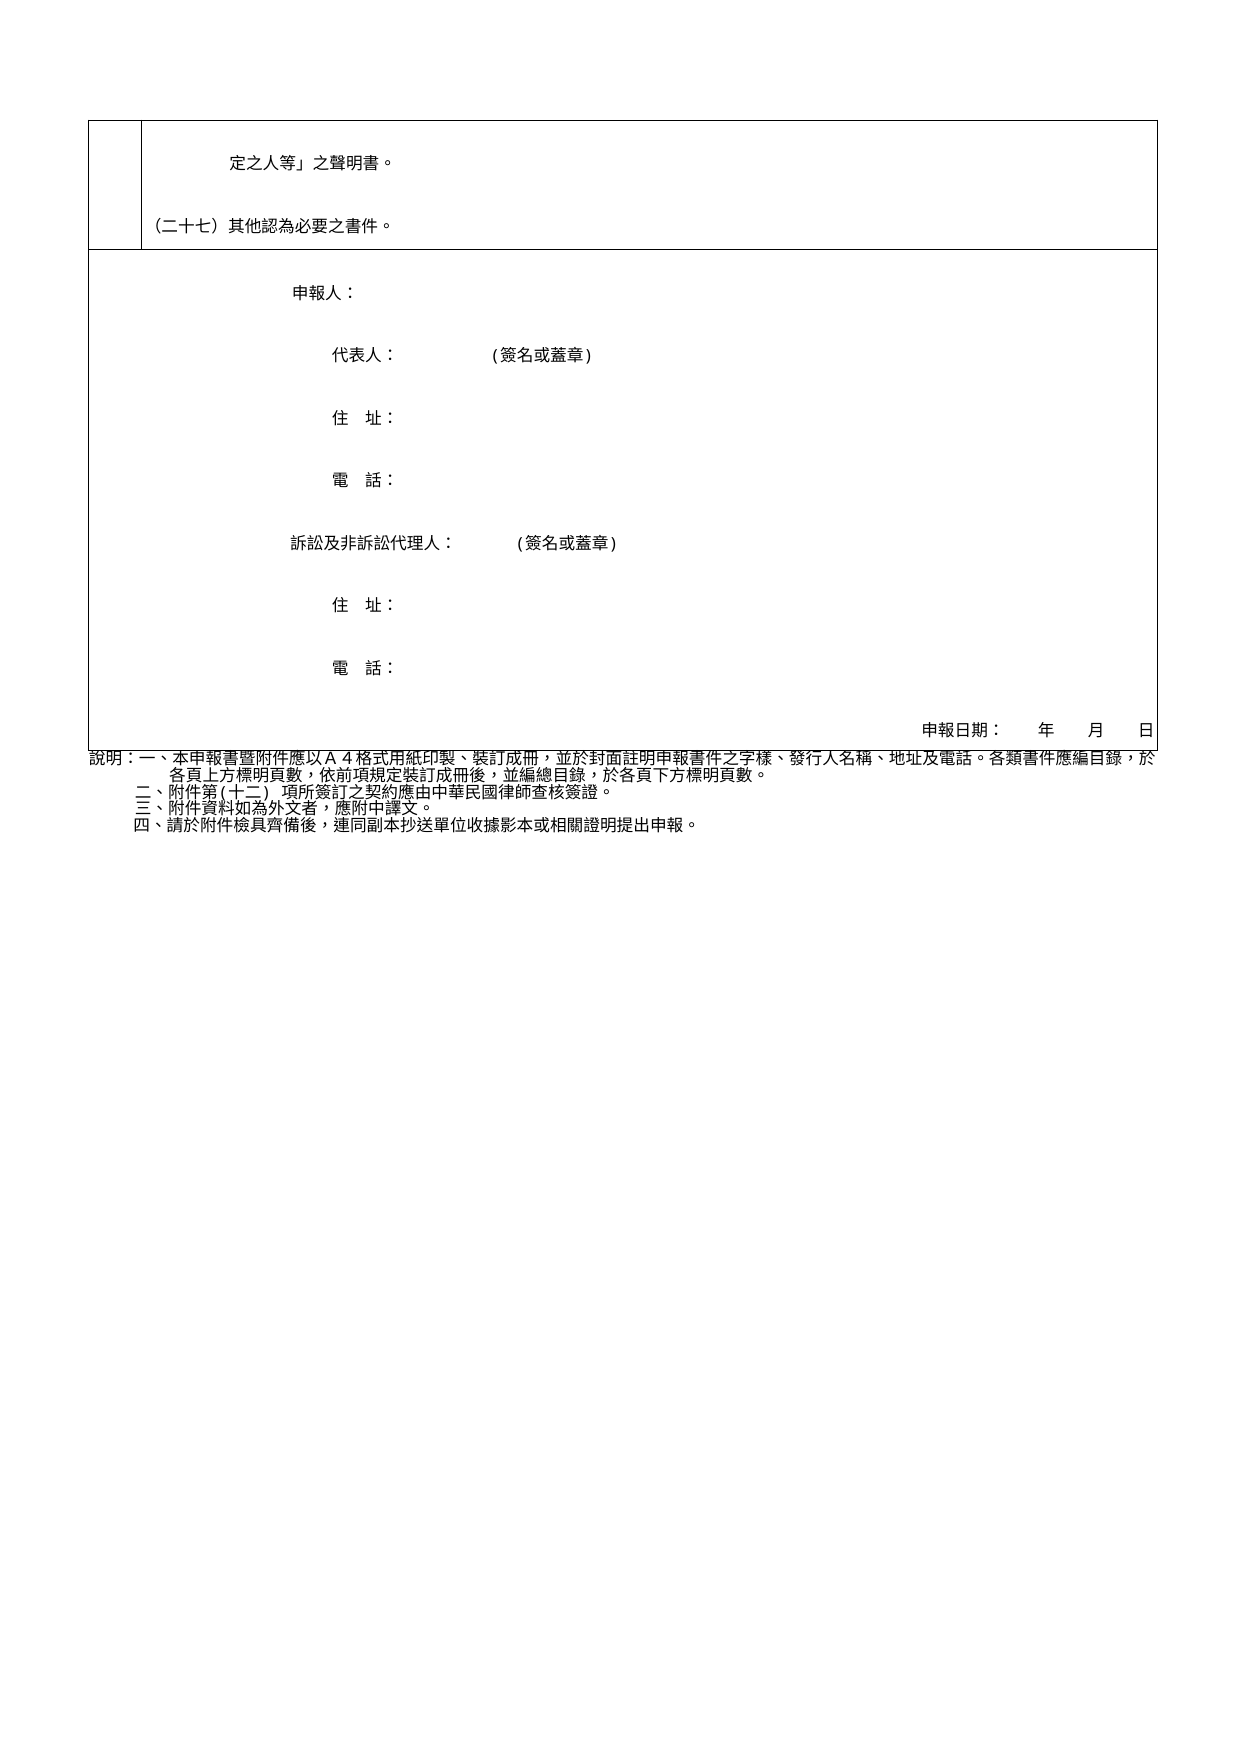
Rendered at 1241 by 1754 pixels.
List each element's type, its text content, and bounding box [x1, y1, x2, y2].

text 說明：一、本申報書暨附件應以Ａ４格式用紙印製、裝訂成冊，並於封面註明申報書件之字樣、發行人名稱、地址及電話。各類書件應編目錄，於各頁上方標明頁數，依前項規定裝訂成冊後，並編總目錄，於各頁下方標明頁數。 [89, 751, 1166, 785]
table_cell 定之人等」之聲明書。 （二十七）其他認為必要之書件。 [142, 121, 1157, 249]
table_cell [89, 121, 141, 249]
text 二、附件第(十二) 項所簽訂之契約應由中華民國律師查核簽證。 [89, 785, 1166, 801]
table_cell 申報人： 代表人： (簽名或蓋章) 住 址： 電 話： 訴訟及非訴訟代理人： (簽名或蓋章) 住 址： 電 話： 申報日期： 年 月 日 [89, 250, 1157, 750]
text 三、附件資料如為外文者，應附中譯文。 [89, 801, 1166, 818]
text 四、請於附件檢具齊備後，連同副本抄送單位收據影本或相關證明提出申報。 [89, 818, 1166, 835]
